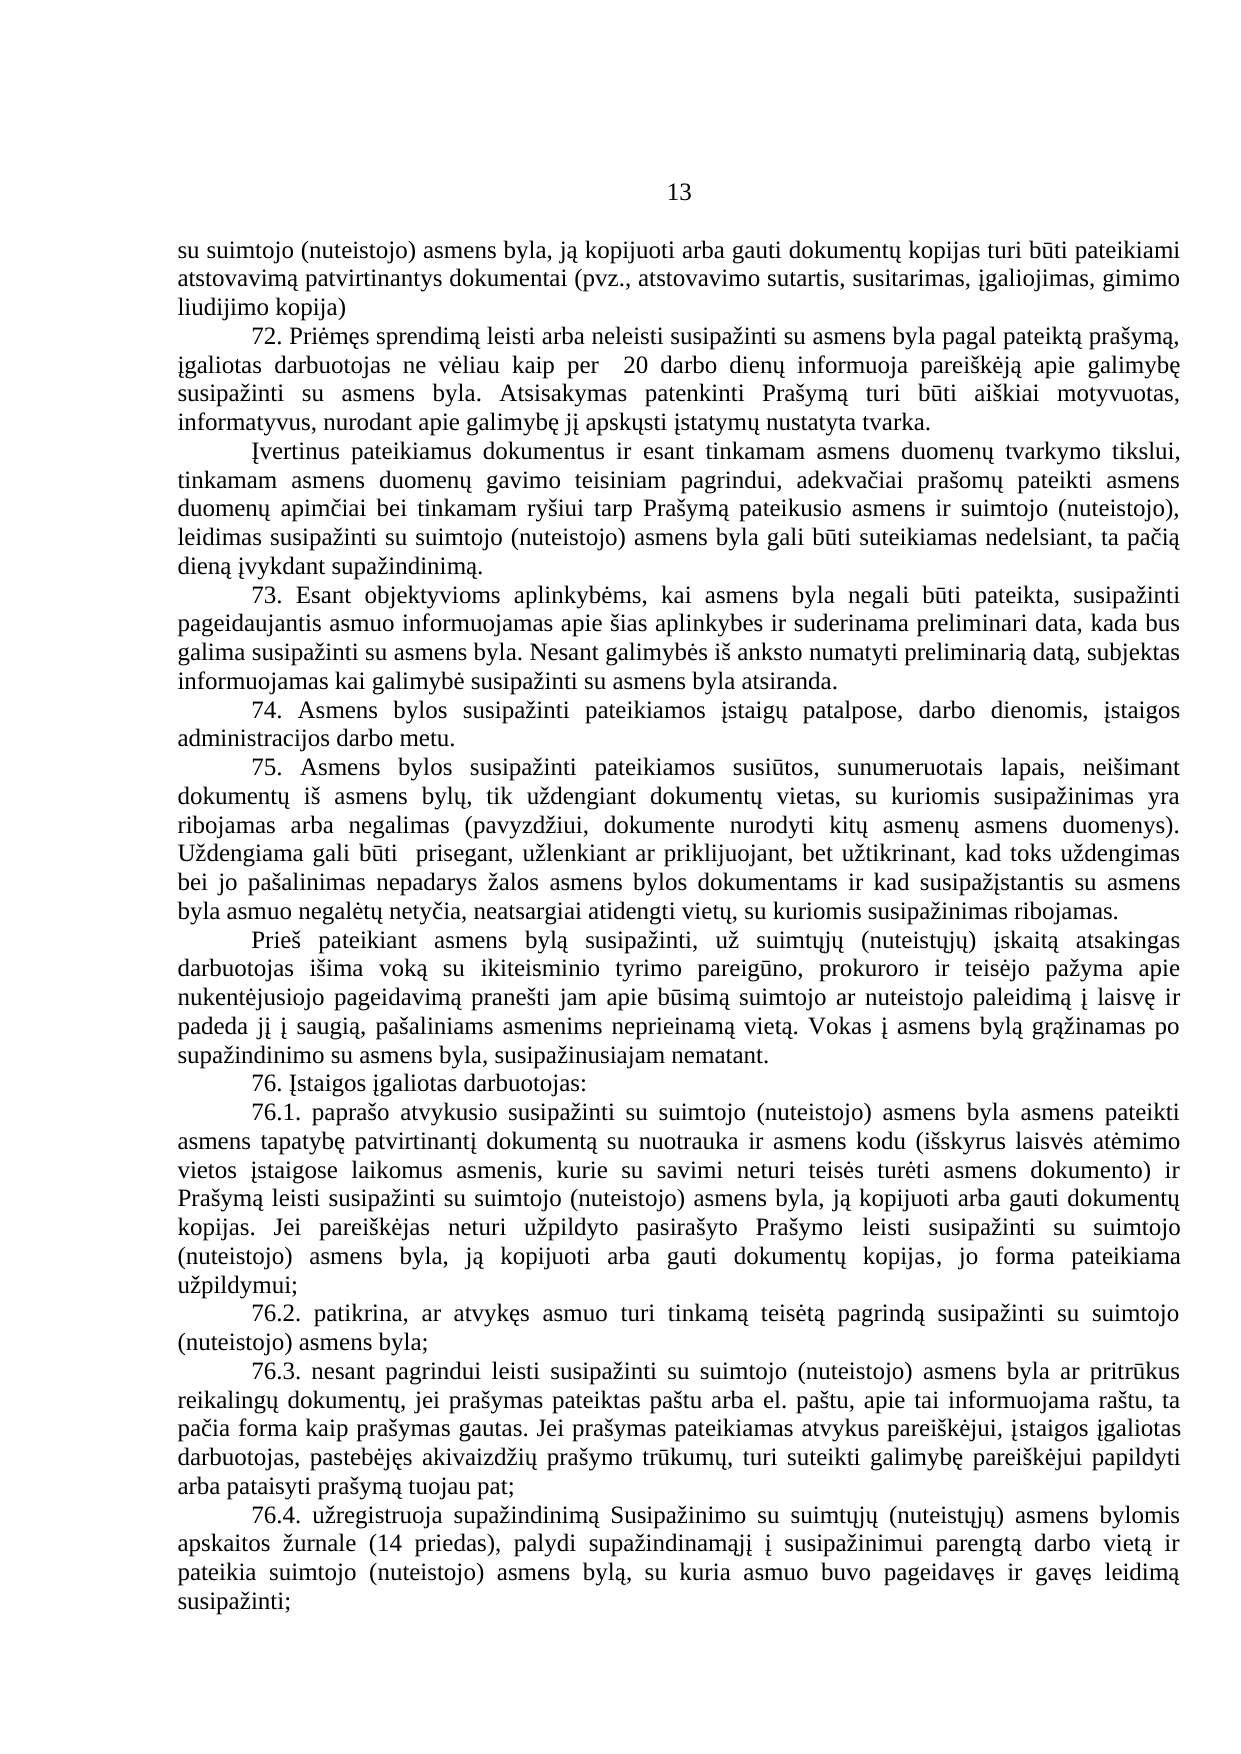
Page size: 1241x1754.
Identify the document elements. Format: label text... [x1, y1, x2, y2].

text 76.1. paprašo atvykusio susipažinti su suimtojo (nuteistojo) asmens byla asmens pateikti asmens tapatybę patvirtinantį dokumentą su nuotrauka ir asmens kodu (išskyrus laisvės atėmimo vietos įstaigose laikomus asmenis, kurie su savimi neturi teisės turėti asmens dokumento) ir Prašymą leisti susipažinti su suimtojo (nuteistojo) asmens byla, ją kopijuoti arba gauti dokumentų kopijas. Jei pareiškėjas neturi užpildyto pasirašyto Prašymo leisti susipažinti su suimtojo (nuteistojo) asmens byla, ją kopijuoti arba gauti dokumentų kopijas, jo forma pateikiama užpildymui; [177, 1097, 1181, 1298]
text Įvertinus pateikiamus dokumentus ir esant tinkamam asmens duomenų tvarkymo tikslui, tinkamam asmens duomenų gavimo teisiniam pagrindui, adekvačiai prašomų pateikti asmens duomenų apimčiai bei tinkamam ryšiui tarp Prašymą pateikusio asmens ir suimtojo (nuteistojo), leidimas susipažinti su suimtojo (nuteistojo) asmens byla gali būti suteikiamas nedelsiant, ta pačią dieną įvykdant supažindinimą. [177, 436, 1181, 580]
text 72. Priėmęs sprendimą leisti arba neleisti susipažinti su asmens byla pagal pateiktą prašymą, įgaliotas darbuotojas ne vėliau kaip per 20 darbo dienų informuoja pareiškėją apie galimybę susipažinti su asmens byla. Atsisakymas patenkinti Prašymą turi būti aiškiai motyvuotas, informatyvus, nurodant apie galimybę jį apskųsti įstatymų nustatyta tvarka. [177, 321, 1181, 436]
text 74. Asmens bylos susipažinti pateikiamos įstaigų patalpose, darbo dienomis, įstaigos administracijos darbo metu. [177, 695, 1181, 752]
text su suimtojo (nuteistojo) asmens byla, ją kopijuoti arba gauti dokumentų kopijas turi būti pateikiami atstovavimą patvirtinantys dokumentai (pvz., atstovavimo sutartis, susitarimas, įgaliojimas, gimimo liudijimo kopija) [177, 235, 1181, 321]
text 76.4. užregistruoja supažindinimą Susipažinimo su suimtųjų (nuteistųjų) asmens bylomis apskaitos žurnale (14 priedas), palydi supažindinamąjį į susipažinimui parengtą darbo vietą ir pateikia suimtojo (nuteistojo) asmens bylą, su kuria asmuo buvo pageidavęs ir gavęs leidimą susipažinti; [177, 1500, 1181, 1615]
text 76. Įstaigos įgaliotas darbuotojas: [177, 1068, 1181, 1097]
text Prieš pateikiant asmens bylą susipažinti, už suimtųjų (nuteistųjų) įskaitą atsakingas darbuotojas išima voką su ikiteisminio tyrimo pareigūno, prokuroro ir teisėjo pažyma apie nukentėjusiojo pageidavimą pranešti jam apie būsimą suimtojo ar nuteistojo paleidimą į laisvę ir padeda jį į saugią, pašaliniams asmenims neprieinamą vietą. Vokas į asmens bylą grąžinamas po supažindinimo su asmens byla, susipažinusiajam nematant. [177, 925, 1181, 1068]
text 73. Esant objektyvioms aplinkybėms, kai asmens byla negali būti pateikta, susipažinti pageidaujantis asmuo informuojamas apie šias aplinkybes ir suderinama preliminari data, kada bus galima susipažinti su asmens byla. Nesant galimybės iš anksto numatyti preliminarią datą, subjektas informuojamas kai galimybė susipažinti su asmens byla atsiranda. [177, 580, 1181, 695]
text 75. Asmens bylos susipažinti pateikiamos susiūtos, sunumeruotais lapais, neišimant dokumentų iš asmens bylų, tik uždengiant dokumentų vietas, su kuriomis susipažinimas yra ribojamas arba negalimas (pavyzdžiui, dokumente nurodyti kitų asmenų asmens duomenys). Uždengiama gali būti prisegant, užlenkiant ar priklijuojant, bet užtikrinant, kad toks uždengimas bei jo pašalinimas nepadarys žalos asmens bylos dokumentams ir kad susipažįstantis su asmens byla asmuo negalėtų netyčia, neatsargiai atidengti vietų, su kuriomis susipažinimas ribojamas. [177, 752, 1181, 925]
text 76.3. nesant pagrindui leisti susipažinti su suimtojo (nuteistojo) asmens byla ar pritrūkus reikalingų dokumentų, jei prašymas pateiktas paštu arba el. paštu, apie tai informuojama raštu, ta pačia forma kaip prašymas gautas. Jei prašymas pateikiamas atvykus pareiškėjui, įstaigos įgaliotas darbuotojas, pastebėjęs akivaizdžių prašymo trūkumų, turi suteikti galimybę pareiškėjui papildyti arba pataisyti prašymą tuojau pat; [177, 1356, 1181, 1500]
text 76.2. patikrina, ar atvykęs asmuo turi tinkamą teisėtą pagrindą susipažinti su suimtojo (nuteistojo) asmens byla; [177, 1298, 1181, 1356]
